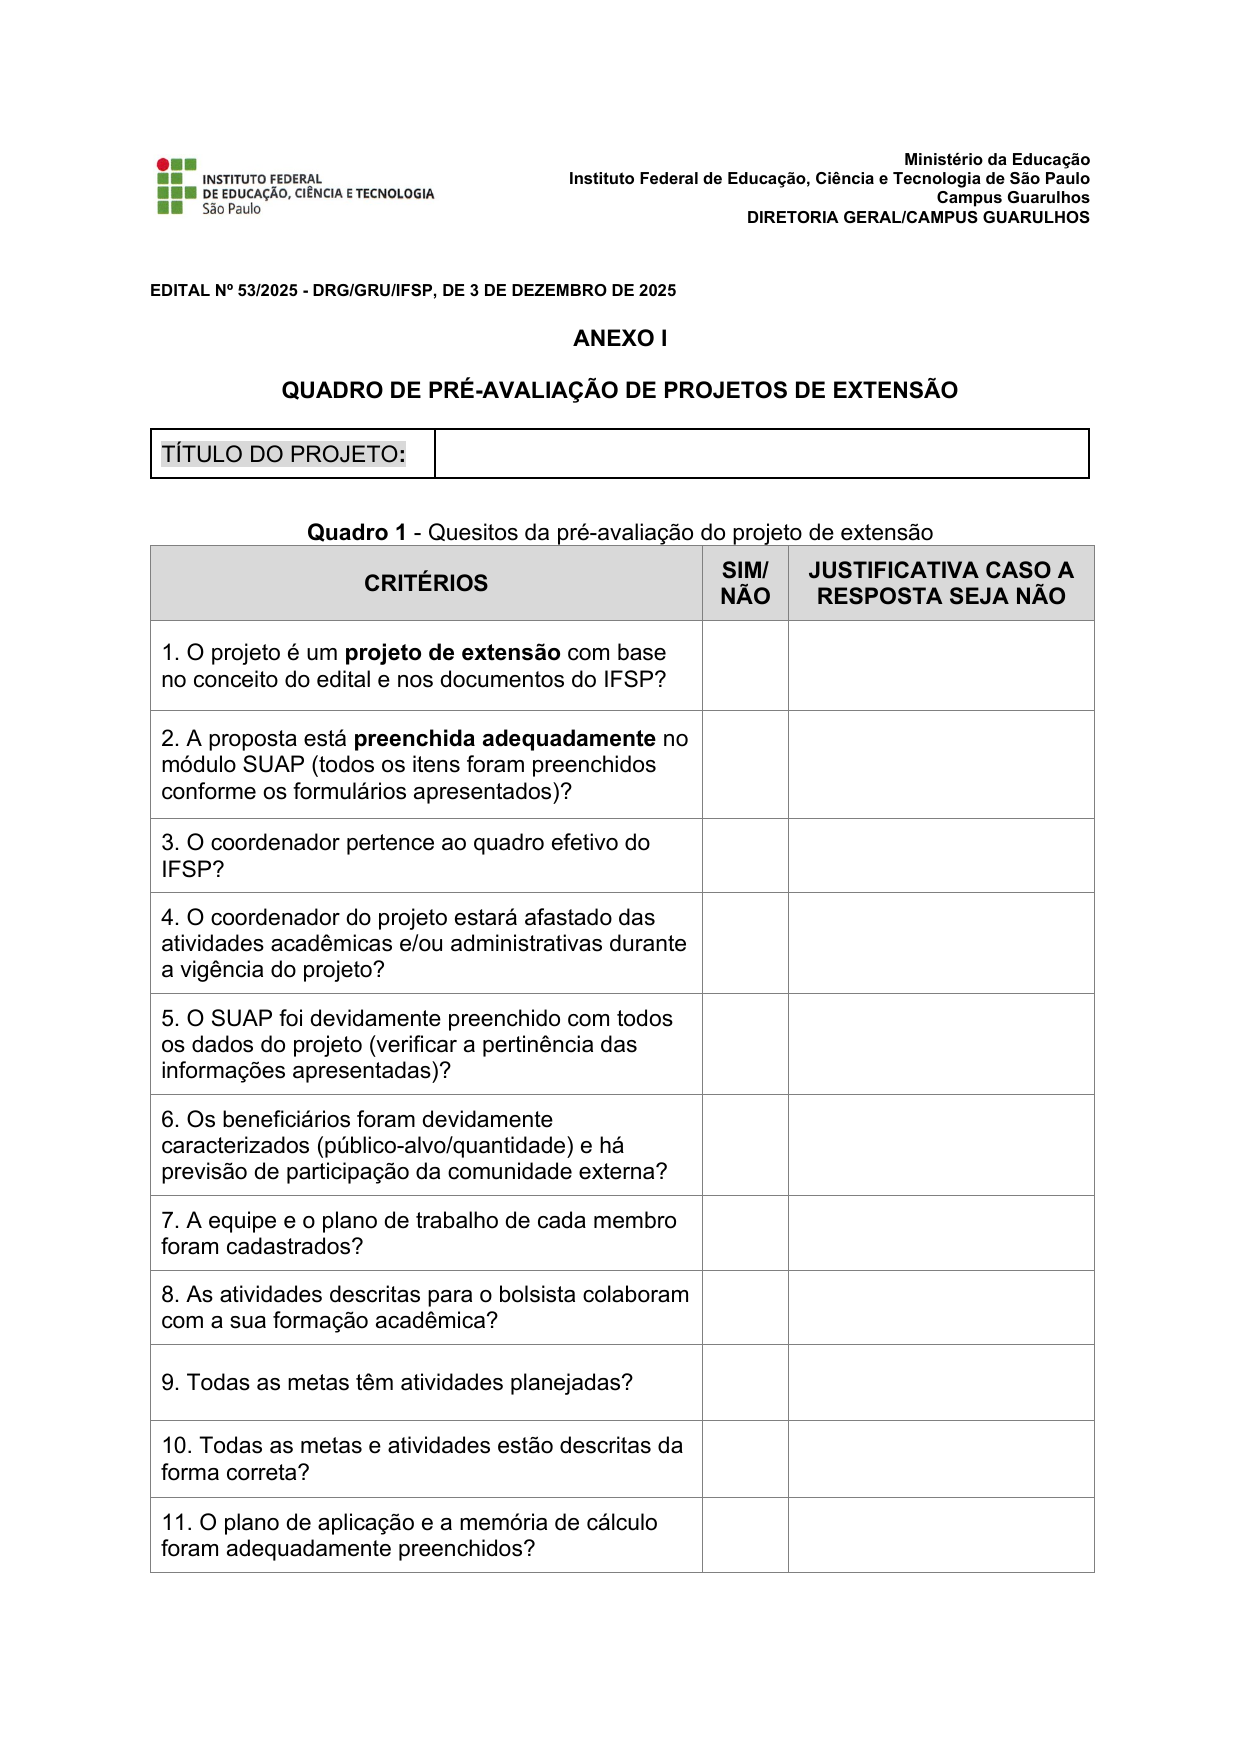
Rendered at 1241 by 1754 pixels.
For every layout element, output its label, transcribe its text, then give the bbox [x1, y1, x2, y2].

table_header TÍTULO DO PROJETO: [152, 430, 434, 477]
table_cell 4. O coordenador do projeto estará afastado das atividades acadêmicas e/ou administrativas durante a vigência do projeto? [151, 893, 702, 993]
table_cell [703, 1271, 788, 1344]
table_cell [703, 1095, 788, 1195]
text ANEXO I [150, 325, 1090, 352]
table_cell [789, 819, 1094, 892]
text Quadro 1 - Quesitos da pré-avaliação do projeto de extensão [150, 519, 1090, 545]
table_cell [789, 1095, 1094, 1195]
table_cell [789, 1271, 1094, 1344]
table_cell 6. Os beneficiários foram devidamente caracterizados (público-alvo/quantidade) e há previsão de participação da comunidade externa? [151, 1095, 702, 1195]
table_cell [789, 1421, 1094, 1497]
table_cell 3. O coordenador pertence ao quadro efetivo do IFSP? [151, 819, 702, 892]
table_cell [789, 893, 1094, 993]
table_cell [789, 1498, 1094, 1572]
table_cell 9. Todas as metas têm atividades planejadas? [151, 1345, 702, 1419]
table_cell 1. O projeto é um projeto de extensão com base no conceito do edital e nos documentos do IFSP? [151, 621, 702, 710]
table_header SIM/NÃO [703, 546, 788, 620]
table_cell [789, 1196, 1094, 1270]
text QUADRO DE PRÉ-AVALIAÇÃO DE PROJETOS DE EXTENSÃO [150, 377, 1090, 403]
picture [152, 154, 442, 220]
table_cell [703, 994, 788, 1094]
table_header CRITÉRIOS [151, 546, 702, 620]
table_cell 11. O plano de aplicação e a memória de cálculo foram adequadamente preenchidos? [151, 1498, 702, 1572]
table_cell [703, 711, 788, 818]
table_cell 7. A equipe e o plano de trabalho de cada membro foram cadastrados? [151, 1196, 702, 1270]
table_cell [789, 621, 1094, 710]
table_cell 2. A proposta está preenchida adequadamente no módulo SUAP (todos os itens foram preenchidos conforme os formulários apresentados)? [151, 711, 702, 818]
table_cell [703, 1196, 788, 1270]
table_header JUSTIFICATIVA CASO A RESPOSTA SEJA NÃO [789, 546, 1094, 620]
table_cell 5. O SUAP foi devidamente preenchido com todos os dados do projeto (verificar a pertinência das informações apresentadas)? [151, 994, 702, 1094]
table_cell [703, 1421, 788, 1497]
table_cell [789, 1345, 1094, 1419]
table_cell [703, 621, 788, 710]
table_cell [789, 711, 1094, 818]
table_cell [703, 819, 788, 892]
table_cell 8. As atividades descritas para o bolsista colaboram com a sua formação acadêmica? [151, 1271, 702, 1344]
table_cell 10. Todas as metas e atividades estão descritas da forma correta? [151, 1421, 702, 1497]
table_cell [789, 994, 1094, 1094]
table_header [436, 430, 1088, 477]
table_cell [703, 893, 788, 993]
text EDITAL Nº 53/2025 - DRG/GRU/IFSP, DE 3 DE DEZEMBRO DE 2025 [150, 281, 1090, 300]
table_cell [703, 1345, 788, 1419]
table_cell [703, 1498, 788, 1572]
